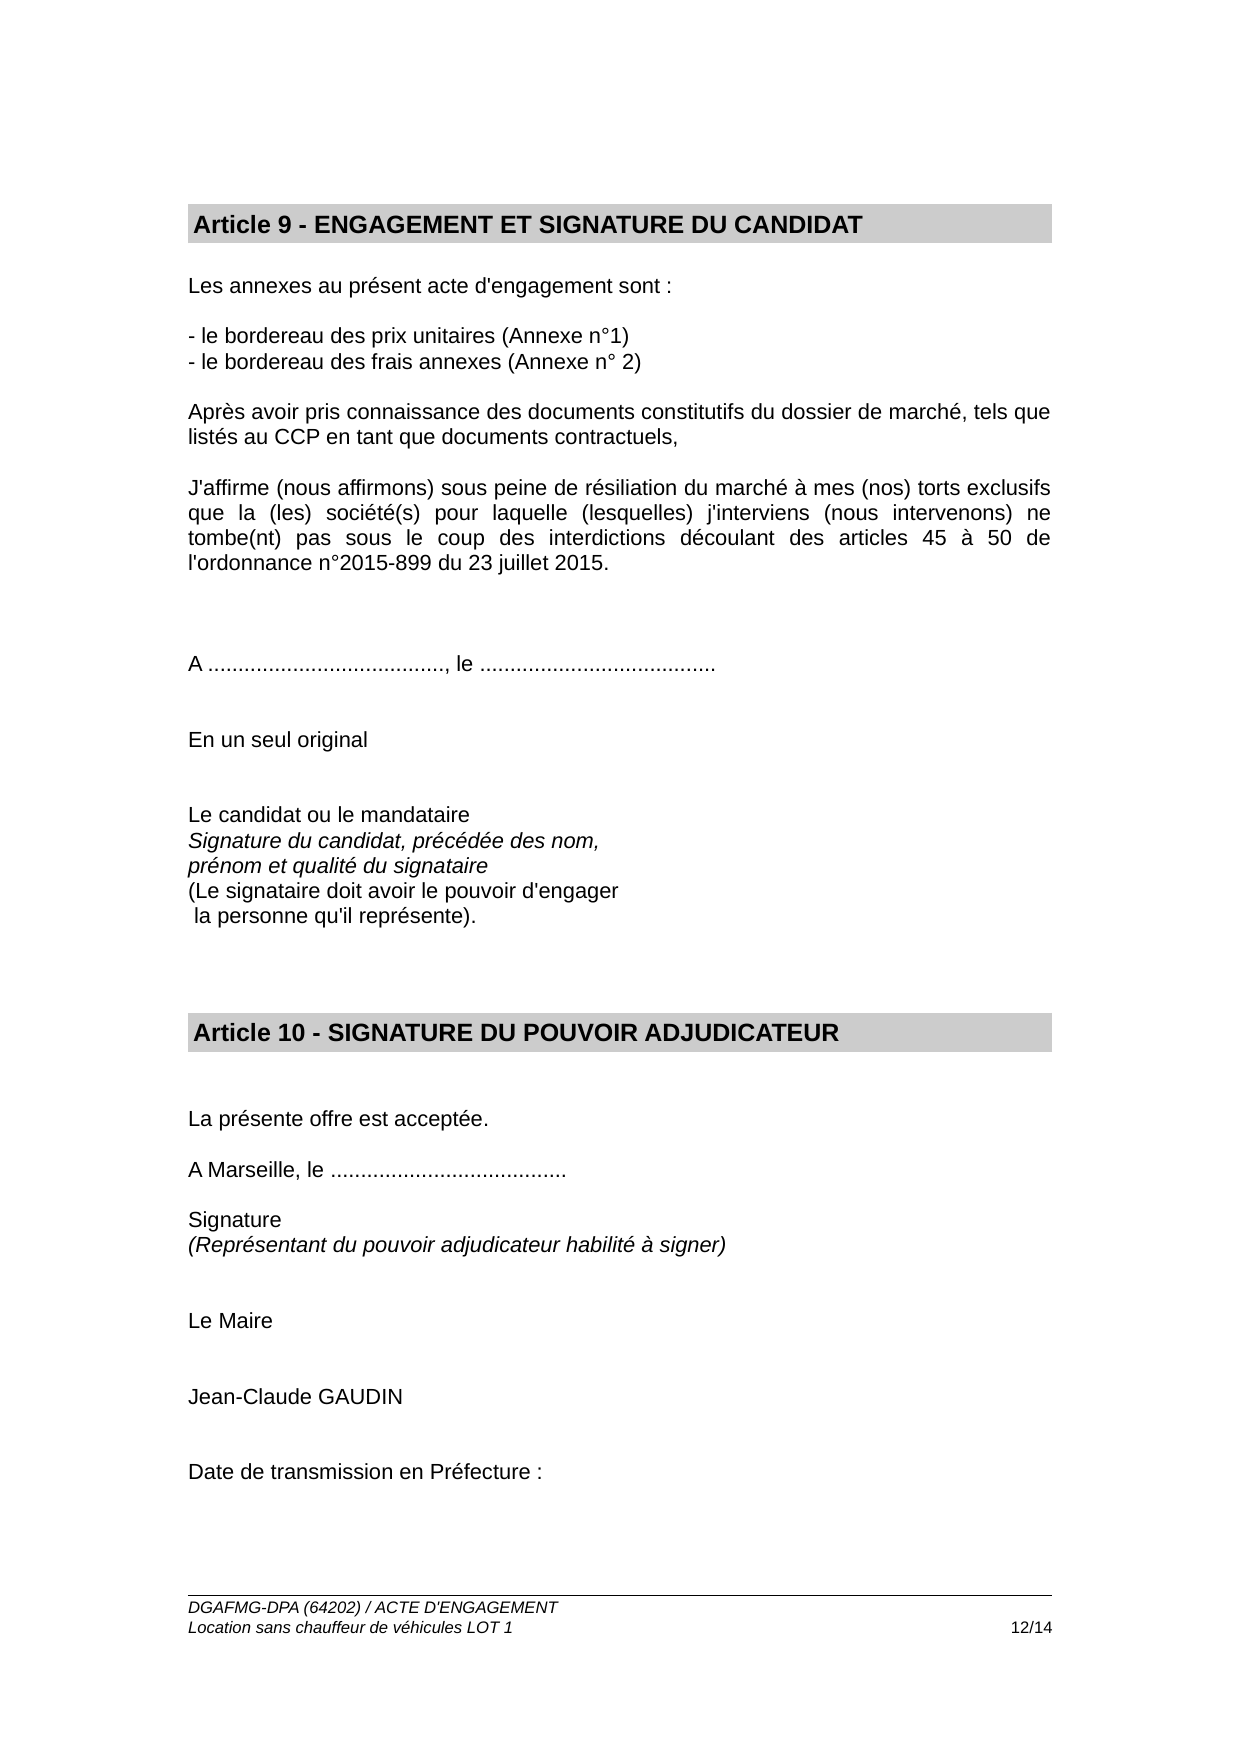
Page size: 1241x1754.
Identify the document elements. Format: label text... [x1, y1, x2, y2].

text Le Maire [188, 1308, 1052, 1333]
text A Marseille, le ....................................... [188, 1157, 1052, 1182]
text prénom et qualité du signataire [188, 853, 1052, 878]
text En un seul original [188, 727, 1052, 752]
text Le candidat ou le mandataire [188, 802, 1052, 828]
subtitle ENGAGEMENT ET SIGNATURE DU CANDIDAT [190, 207, 1050, 241]
text Après avoir pris connaissance des documents constitutifs du dossier de marché, tels que listés au CCP en tant que documents contractuels, [188, 399, 1052, 449]
text Date de transmission en Préfecture : [188, 1459, 1052, 1484]
text (Le signataire doit avoir le pouvoir d'engager [188, 878, 1052, 903]
text Signature [188, 1207, 1052, 1232]
text - le bordereau des prix unitaires (Annexe n°1) [188, 323, 1052, 349]
subtitle SIGNATURE DU POUVOIR ADJUDICATEUR [190, 1015, 1050, 1049]
text Les annexes au présent acte d'engagement sont : [188, 273, 1052, 298]
text la personne qu'il représente). [188, 903, 1052, 928]
text A ......................................., le ....................................... [188, 651, 1052, 676]
text - le bordereau des frais annexes (Annexe n° 2) [188, 349, 1052, 374]
text (Représentant du pouvoir adjudicateur habilité à signer) [188, 1232, 1052, 1258]
text Jean-Claude GAUDIN [188, 1384, 1052, 1409]
text J'affirme (nous affirmons) sous peine de résiliation du marché à mes (nos) torts exclusifs que la (les) société(s) pour laquelle (lesquelles) j'interviens (nous intervenons) ne tombe(nt) pas sous le coup des interdictions découlant des articles 45 à 50 de l'ordonnance n°2015-899 du 23 juillet 2015. [188, 475, 1052, 576]
text La présente offre est acceptée. [188, 1106, 1052, 1132]
text Signature du candidat, précédée des nom, [188, 828, 1052, 853]
